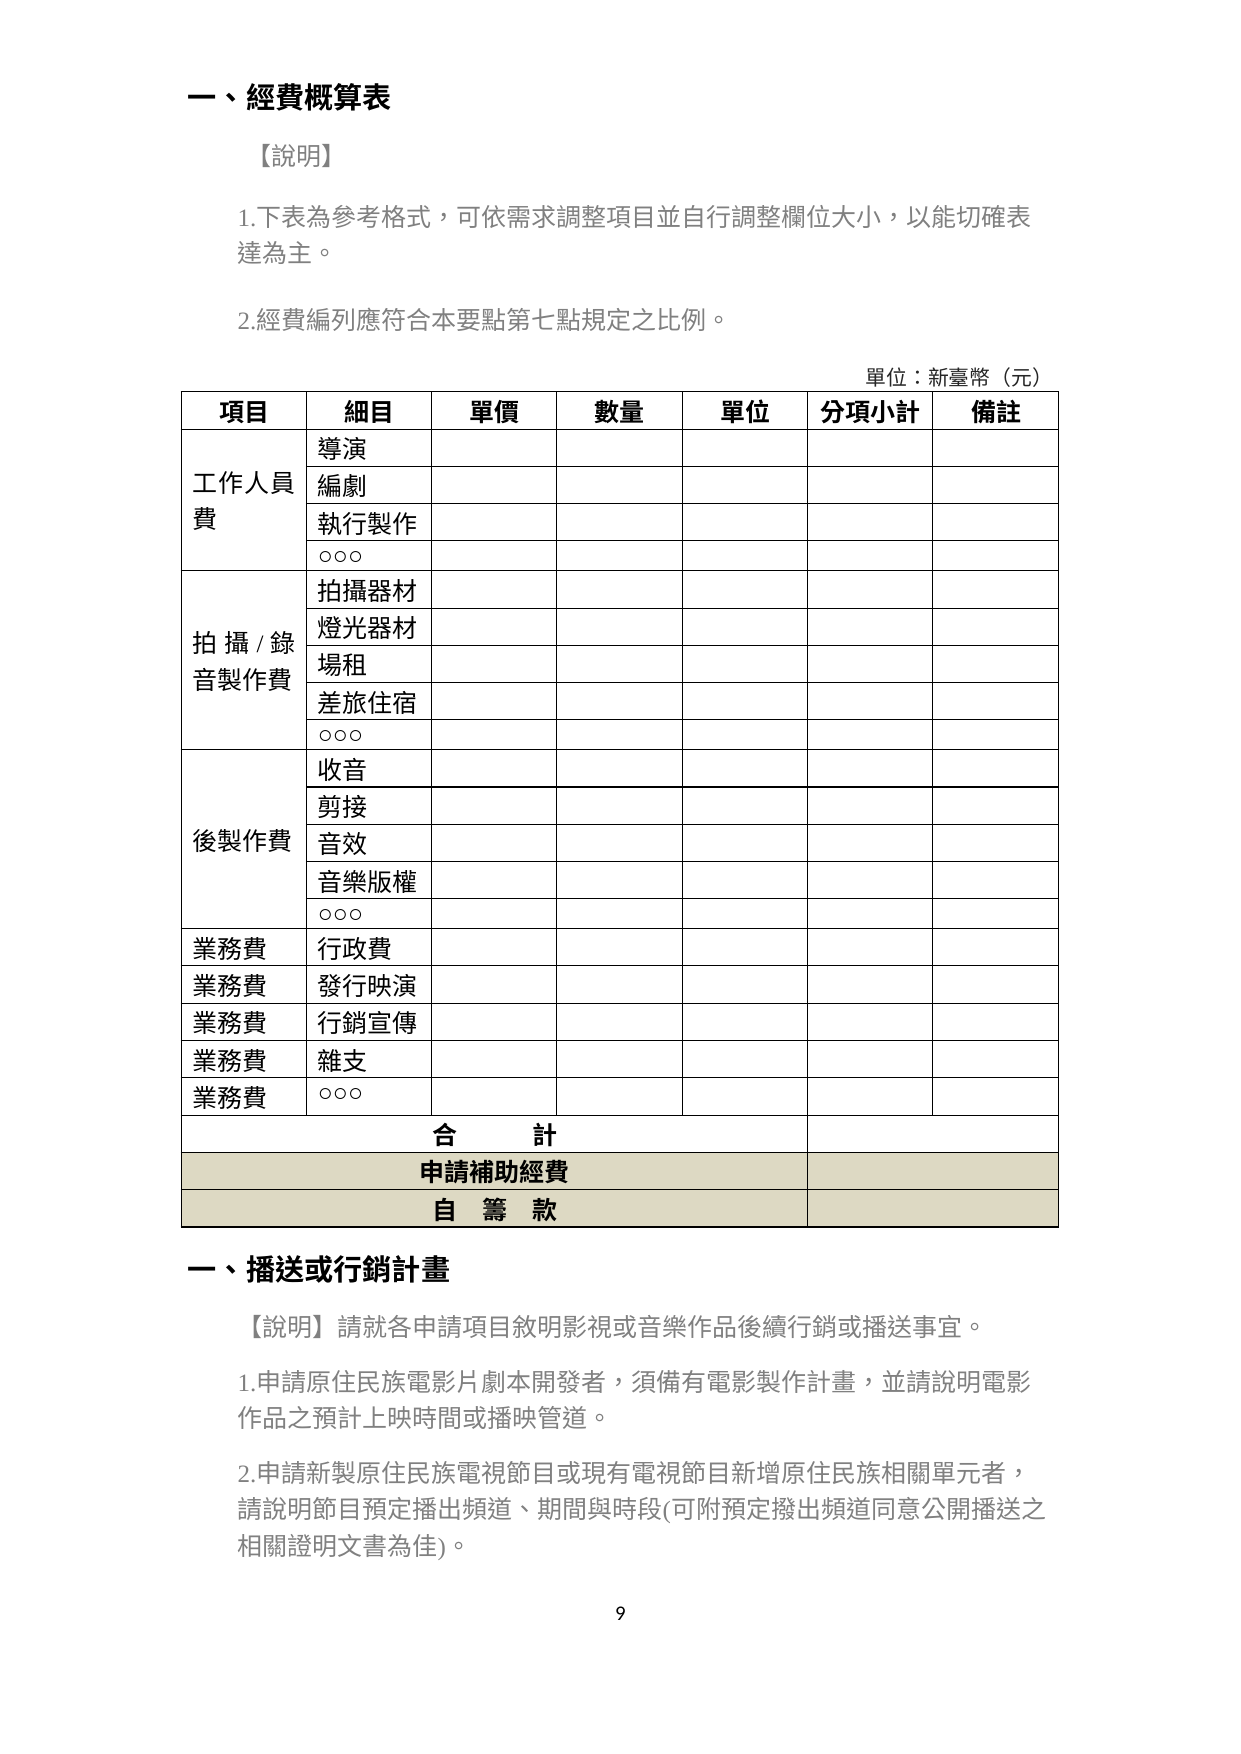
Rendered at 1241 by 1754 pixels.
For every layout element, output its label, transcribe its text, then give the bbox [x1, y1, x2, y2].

table_cell 編劇 [307, 467, 431, 503]
table_cell [683, 1078, 807, 1114]
table_cell ○○○ [307, 720, 431, 749]
table_cell 剪接 [307, 788, 431, 824]
table_cell [933, 467, 1058, 503]
table_cell [557, 1078, 682, 1114]
table_cell [432, 541, 556, 570]
table_cell [808, 720, 932, 749]
table_cell 自 籌 款 [182, 1190, 807, 1226]
table_cell [808, 467, 932, 503]
table_cell [683, 750, 807, 786]
table_cell [808, 541, 932, 570]
table_cell [808, 1116, 1058, 1152]
table_cell [432, 430, 556, 466]
table_cell [557, 430, 682, 466]
table_cell [432, 1078, 556, 1114]
table_cell ○○○ [307, 899, 431, 928]
table_cell [432, 899, 556, 928]
table_cell [432, 720, 556, 749]
table_cell [683, 646, 807, 682]
table_cell 執行製作 [307, 504, 431, 540]
table_cell [933, 1004, 1058, 1040]
table_cell [683, 430, 807, 466]
table_cell [933, 750, 1058, 786]
table_cell [683, 899, 807, 928]
table_header 細目 [307, 392, 431, 428]
table_cell [683, 862, 807, 898]
table_cell 差旅住宿 [307, 683, 431, 719]
text 【說明】請就各申請項目敘明影視或音樂作品後續行銷或播送事宜。 [237, 1307, 1053, 1343]
table_cell [933, 899, 1058, 928]
table_cell [683, 467, 807, 503]
table_cell 場租 [307, 646, 431, 682]
table_cell 導演 [307, 430, 431, 466]
table_cell [557, 571, 682, 607]
table_cell [683, 720, 807, 749]
table_cell [683, 1041, 807, 1077]
table_cell [683, 504, 807, 540]
table_cell 業務費 [182, 966, 306, 1003]
table_cell [808, 1153, 1058, 1189]
table_cell 業務費 [182, 929, 306, 965]
table_cell [432, 1004, 556, 1040]
table_cell [808, 966, 932, 1003]
table_cell [808, 750, 932, 786]
table_cell [557, 646, 682, 682]
table_cell [557, 609, 682, 645]
table_cell 業務費 [182, 1078, 306, 1114]
list 申請新製原住民族電視節目或現有電視節目新增原住民族相關單元者，請說明節目預定播出頻道、期間與時段(可附預定撥出頻道同意公開播送之相關證明文書為佳)。 [237, 1453, 1053, 1562]
table_header 數量 [557, 392, 682, 428]
table_cell [432, 467, 556, 503]
table_cell [432, 862, 556, 898]
table_cell [933, 609, 1058, 645]
table_cell [432, 1041, 556, 1077]
table_cell ○○○ [307, 541, 431, 570]
table_cell [808, 1041, 932, 1077]
table_cell [933, 541, 1058, 570]
text 【說明】 [247, 136, 1053, 172]
table_cell 申請補助經費 [182, 1153, 807, 1189]
table_cell [808, 788, 932, 824]
table_cell [933, 929, 1058, 965]
table_cell [808, 571, 932, 607]
table_cell [432, 571, 556, 607]
table_cell [557, 1041, 682, 1077]
table_header 單位 [683, 392, 807, 428]
table_cell [432, 683, 556, 719]
table_cell 收音 [307, 750, 431, 786]
table_cell [683, 825, 807, 861]
table_cell 行政費 [307, 929, 431, 965]
list 經費編列應符合本要點第七點規定之比例。 [237, 300, 1053, 336]
table_header 分項小計 [808, 392, 932, 428]
table_header 備註 [933, 392, 1058, 428]
table_cell [933, 862, 1058, 898]
table_cell [808, 899, 932, 928]
table_cell [557, 541, 682, 570]
table_cell [557, 467, 682, 503]
table_cell 發行映演 [307, 966, 431, 1003]
table_cell [557, 683, 682, 719]
list 經費概算表 [187, 75, 1053, 117]
table_cell 雜支 [307, 1041, 431, 1077]
table_cell [933, 1041, 1058, 1077]
table_cell [432, 504, 556, 540]
table_cell [557, 1004, 682, 1040]
table_cell [808, 1004, 932, 1040]
table_cell [933, 504, 1058, 540]
table_cell [557, 788, 682, 824]
table_cell [683, 1004, 807, 1040]
table_cell 行銷宣傳 [307, 1004, 431, 1040]
table_cell [432, 825, 556, 861]
table_cell [683, 788, 807, 824]
table_cell [432, 966, 556, 1003]
table_cell [683, 683, 807, 719]
table_cell [432, 929, 556, 965]
table_cell [557, 720, 682, 749]
table_cell 音樂版權 [307, 862, 431, 898]
table_cell [557, 504, 682, 540]
table_cell 工作人員費 [182, 430, 306, 570]
table_cell [808, 504, 932, 540]
table_cell [557, 966, 682, 1003]
text 單位：新臺幣（元） [284, 361, 1053, 391]
table_header 項目 [182, 392, 306, 428]
table_cell [557, 750, 682, 786]
table_cell [683, 966, 807, 1003]
table_cell [808, 646, 932, 682]
list 播送或行銷計畫 [187, 1246, 1053, 1288]
table_cell ○○○ [307, 1078, 431, 1114]
table_cell [933, 646, 1058, 682]
table_cell [808, 862, 932, 898]
table_cell [557, 899, 682, 928]
table_cell [933, 571, 1058, 607]
table_cell [432, 646, 556, 682]
table_cell 後製作費 [182, 750, 306, 928]
table_cell [808, 430, 932, 466]
table_cell [432, 788, 556, 824]
table_cell 拍攝器材 [307, 571, 431, 607]
table_cell [933, 720, 1058, 749]
list 下表為參考格式，可依需求調整項目並自行調整欄位大小，以能切確表達為主。 [237, 197, 1053, 269]
table_cell [683, 571, 807, 607]
table_cell 合 計 [182, 1116, 807, 1152]
list 申請原住民族電影片劇本開發者，須備有電影製作計畫，並請說明電影作品之預計上映時間或播映管道。 [237, 1362, 1053, 1435]
table_cell [683, 541, 807, 570]
table_cell [933, 788, 1058, 824]
table_cell 業務費 [182, 1041, 306, 1077]
table_cell 拍攝/錄音製作費 [182, 571, 306, 749]
table_cell 業務費 [182, 1004, 306, 1040]
table_cell 音效 [307, 825, 431, 861]
table_cell [557, 929, 682, 965]
table_cell [933, 825, 1058, 861]
table_cell [808, 609, 932, 645]
table_cell [808, 683, 932, 719]
table_cell [557, 862, 682, 898]
table_cell [432, 750, 556, 786]
table_cell [808, 825, 932, 861]
table_cell [683, 929, 807, 965]
table_cell [933, 683, 1058, 719]
table_cell [808, 1190, 1058, 1226]
table_cell [808, 929, 932, 965]
table_cell [808, 1078, 932, 1114]
table_cell [933, 430, 1058, 466]
table_header 單價 [432, 392, 556, 428]
table_cell 燈光器材 [307, 609, 431, 645]
table_cell [933, 966, 1058, 1003]
table_cell [933, 1078, 1058, 1114]
table_cell [557, 825, 682, 861]
table_cell [432, 609, 556, 645]
table_cell [683, 609, 807, 645]
